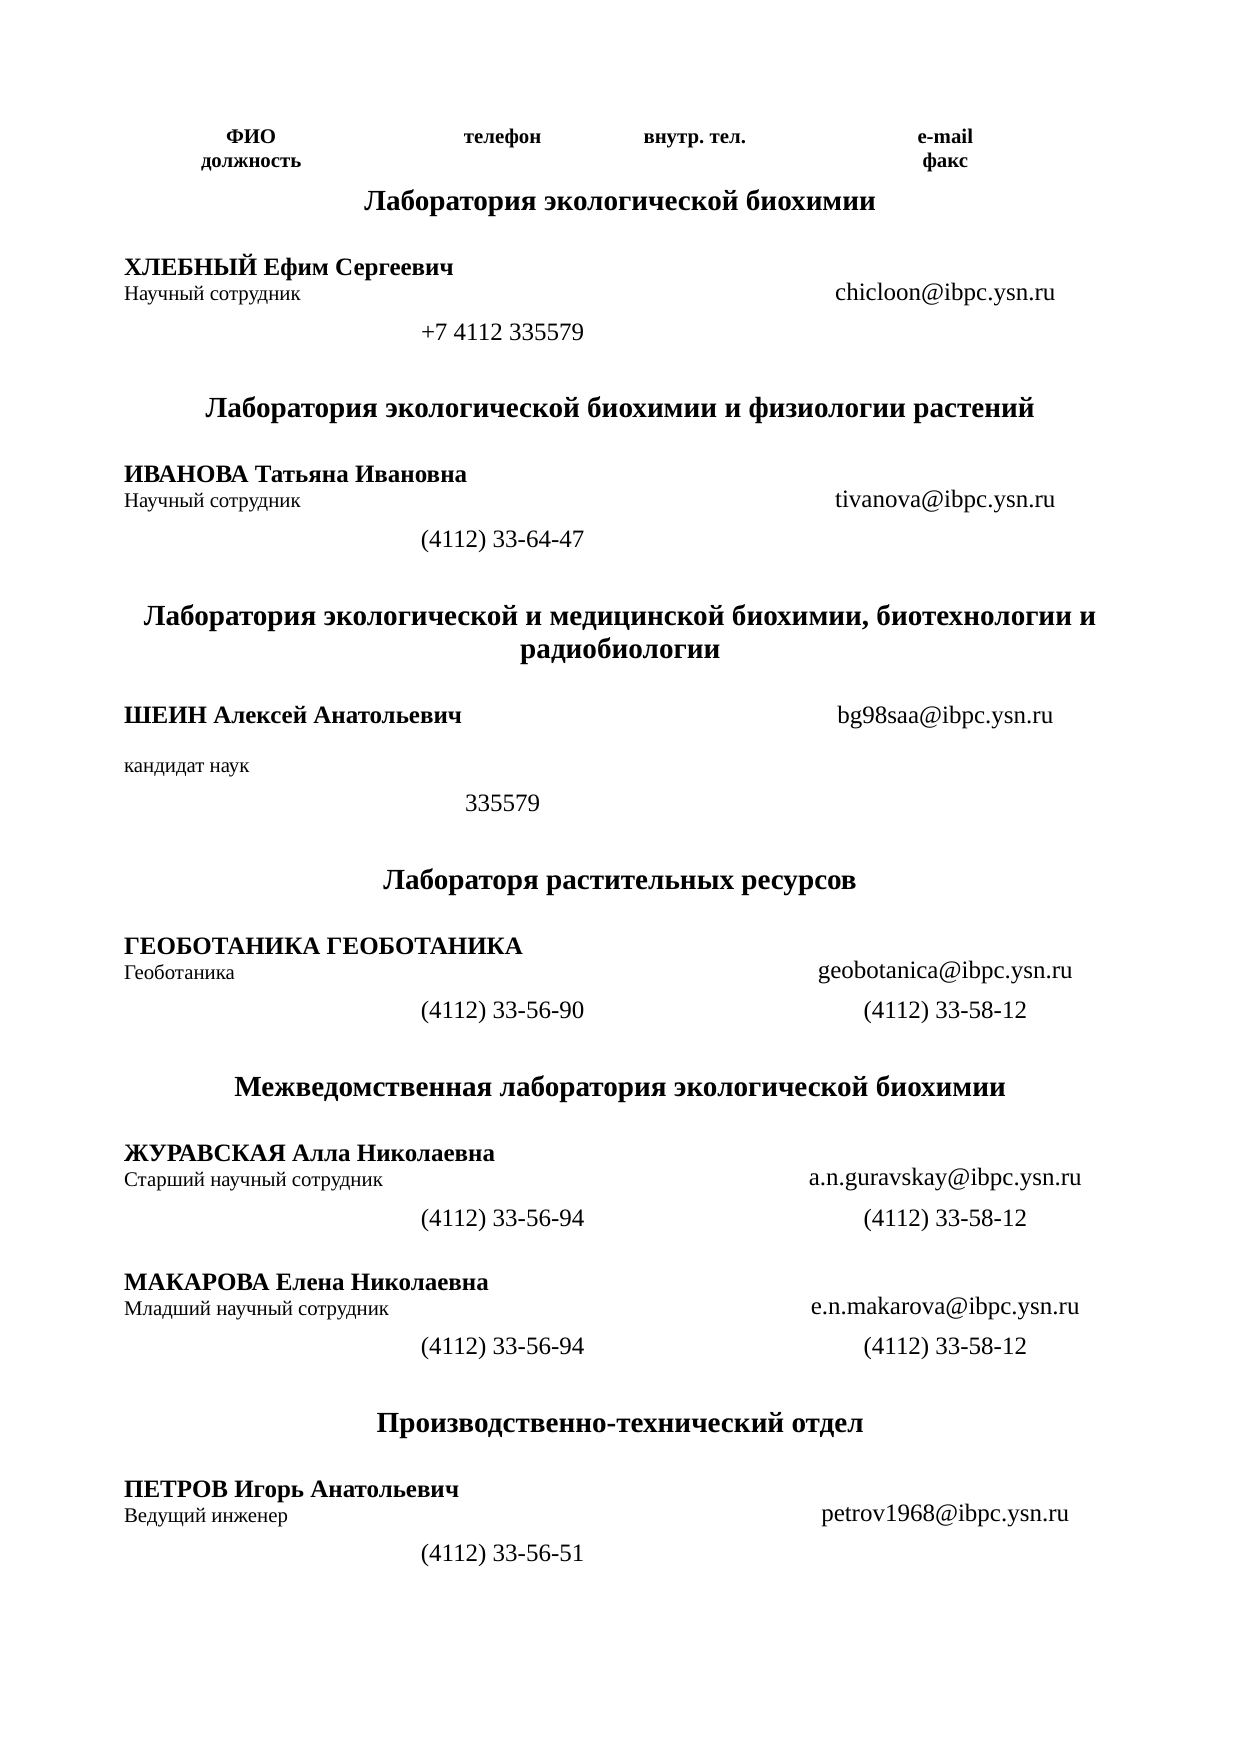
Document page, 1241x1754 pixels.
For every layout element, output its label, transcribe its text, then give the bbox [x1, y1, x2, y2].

table_cell ГЕОБОТАНИКА ГЕОБОТАНИКА Геоботаника [118, 902, 768, 990]
table_cell ПЕТРОВ Игорь Анатольевич Ведущий инженер [118, 1444, 768, 1533]
table_cell [118, 311, 384, 351]
table_cell ЖУРАВСКАЯ Алла Николаевна Старший научный сотрудник [118, 1109, 768, 1197]
table_cell [118, 783, 384, 823]
table_cell Производственно-технический отдел [118, 1366, 1122, 1444]
table_header внутр. тел. [621, 118, 768, 178]
table_header e-mail факс [768, 118, 1122, 178]
table_cell a.n.guravskay@ibpc.ysn.ru [768, 1109, 1122, 1197]
table_cell [768, 518, 1122, 558]
table_cell [621, 1326, 768, 1366]
table_cell [118, 990, 384, 1030]
table_cell (4112) 33-56-51 [384, 1533, 621, 1573]
table_cell Лаборатория экологической и медицинской биохимии, биотехнологии и радиобиологии [118, 558, 1122, 670]
table_cell Лабораторя растительных ресурсов [118, 823, 1122, 902]
table_cell (4112) 33-58-12 [768, 1326, 1122, 1366]
table_cell ХЛЕБНЫЙ Ефим Сергеевич Научный сотрудник [118, 223, 768, 311]
table_cell [118, 1533, 384, 1573]
table_cell tivanova@ibpc.ysn.ru [768, 430, 1122, 518]
table_cell (4112) 33-56-94 [384, 1197, 621, 1237]
table_header ФИО должность [118, 118, 384, 178]
table_cell [621, 990, 768, 1030]
table_cell ШЕИН Алексей Анатольевич кандидат наук [118, 670, 768, 783]
table_cell Лаборатория экологической биохимии [118, 178, 1122, 223]
table_cell (4112) 33-64-47 [384, 518, 621, 558]
table_cell [118, 1197, 384, 1237]
table_cell ИВАНОВА Татьяна Ивановна Научный сотрудник [118, 430, 768, 518]
table_cell [621, 1197, 768, 1237]
table_cell [621, 518, 768, 558]
table_cell [621, 783, 768, 823]
table_cell [621, 311, 768, 351]
table_cell [768, 783, 1122, 823]
table_header телефон [384, 118, 621, 178]
table_cell 335579 [384, 783, 621, 823]
table_cell Межведомственная лаборатория экологической биохимии [118, 1030, 1122, 1109]
table_cell geobotanica@ibpc.ysn.ru [768, 902, 1122, 990]
table_cell +7 4112 335579 [384, 311, 621, 351]
table_cell [118, 1326, 384, 1366]
table_cell bg98saa@ibpc.ysn.ru [768, 670, 1122, 783]
table_cell [118, 1573, 1122, 1618]
table_cell (4112) 33-58-12 [768, 990, 1122, 1030]
table_cell (4112) 33-58-12 [768, 1197, 1122, 1237]
table_cell [768, 311, 1122, 351]
table_cell Лаборатория экологической биохимии и физиологии растений [118, 351, 1122, 430]
table_cell [768, 1533, 1122, 1573]
table_cell (4112) 33-56-90 [384, 990, 621, 1030]
table_cell МАКАРОВА Елена Николаевна Младший научный сотрудник [118, 1237, 768, 1326]
table_cell [621, 1533, 768, 1573]
table_cell chicloon@ibpc.ysn.ru [768, 223, 1122, 311]
table_cell e.n.makarova@ibpc.ysn.ru [768, 1237, 1122, 1326]
table_cell [118, 518, 384, 558]
table_cell petrov1968@ibpc.ysn.ru [768, 1444, 1122, 1533]
table_cell (4112) 33-56-94 [384, 1326, 621, 1366]
